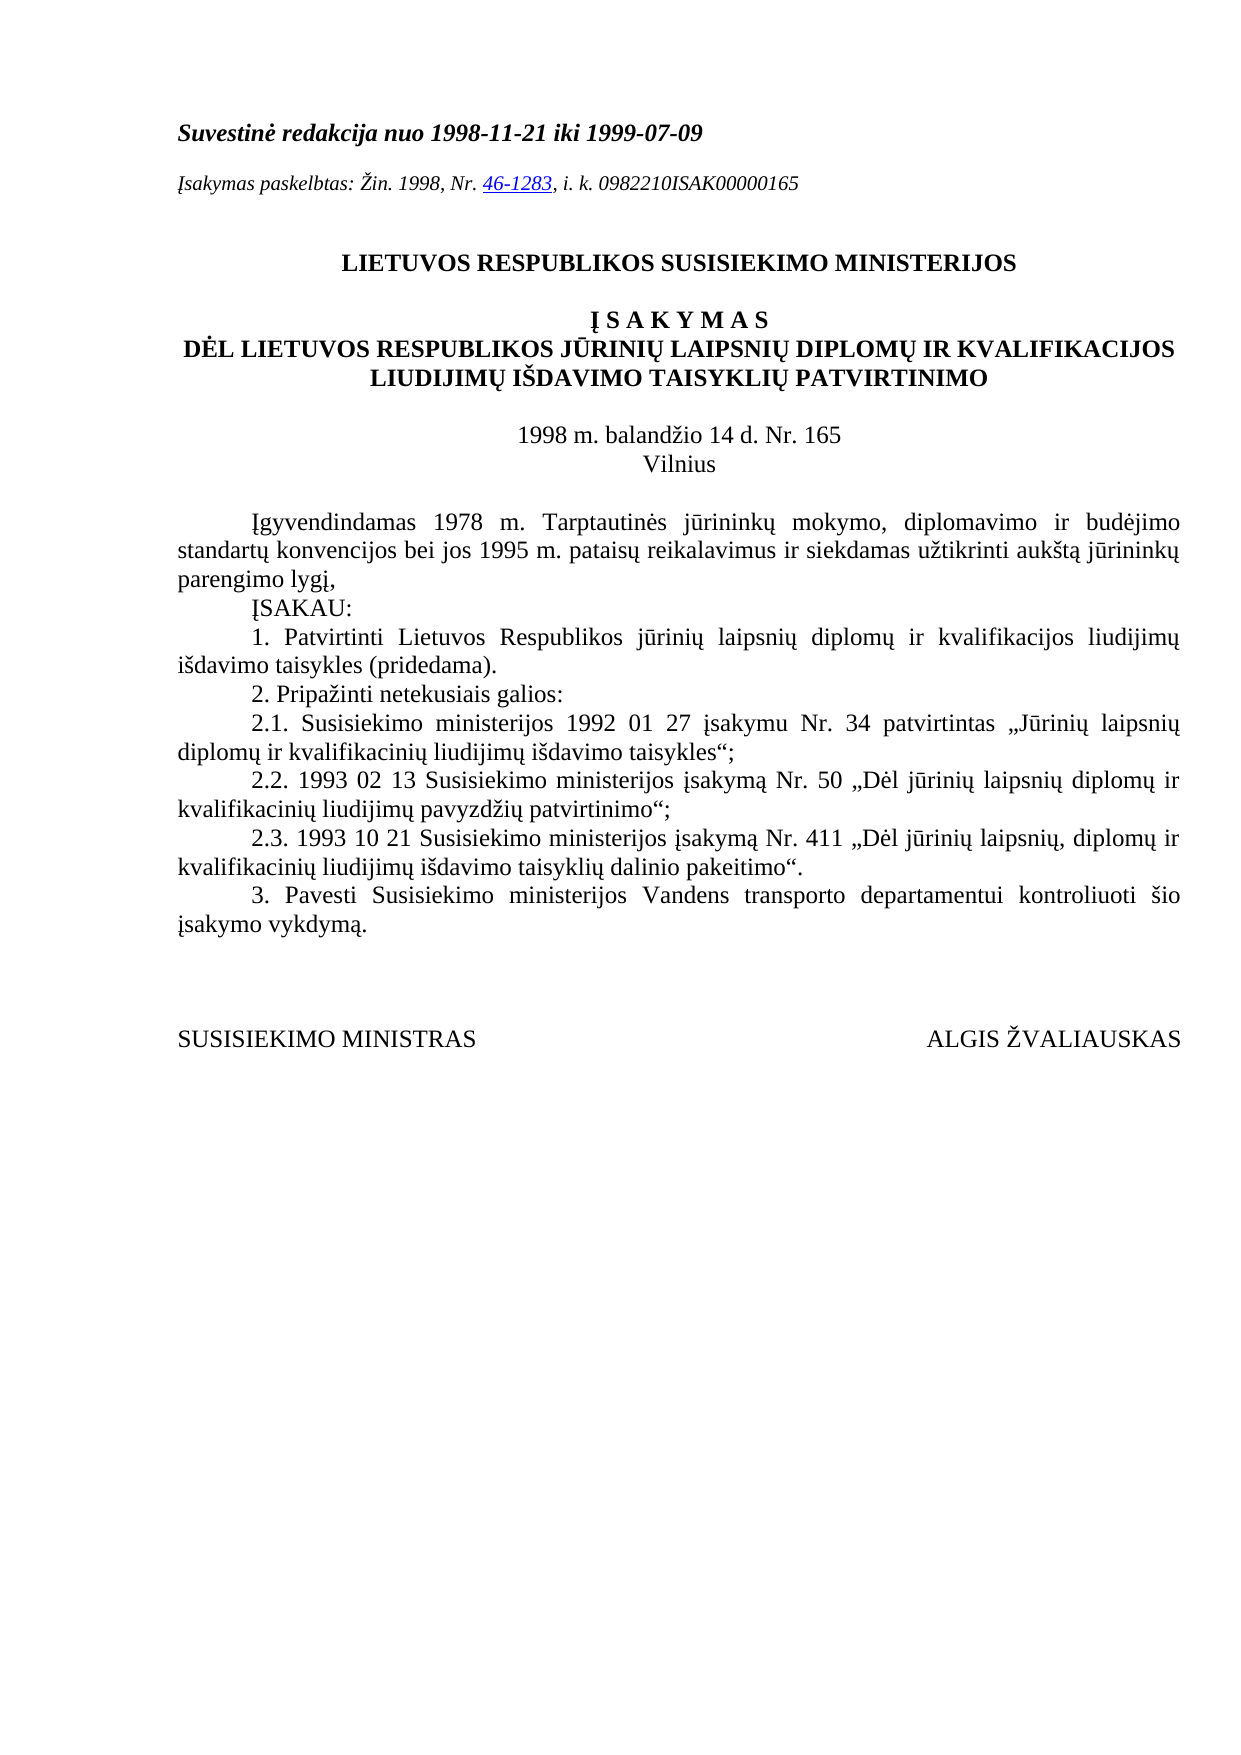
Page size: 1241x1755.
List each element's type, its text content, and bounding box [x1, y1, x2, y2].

text Įsakymas paskelbtas: Žin. 1998, Nr. 46-1283, i. k. 0982210ISAK00000165 [177, 171, 1181, 195]
text 1. Patvirtinti Lietuvos Respublikos jūrinių laipsnių diplomų ir kvalifikacijos liudijimų išdavimo taisykles (pridedama). [177, 622, 1181, 679]
text DĖL LIETUVOS RESPUBLIKOS JŪRINIŲ LAIPSNIŲ DIPLOMŲ IR KVALIFIKACIJOS LIUDIJIMŲ IŠDAVIMO TAISYKLIŲ PATVIRTINIMO [177, 334, 1181, 392]
text LIETUVOS RESPUBLIKOS SUSISIEKIMO MINISTERIJOS [177, 248, 1181, 277]
text Įgyvendindamas 1978 m. Tarptautinės jūrininkų mokymo, diplomavimo ir budėjimo standartų konvencijos bei jos 1995 m. pataisų reikalavimus ir siekdamas užtikrinti aukštą jūrininkų parengimo lygį, [177, 507, 1181, 593]
text 1998 m. balandžio 14 d. Nr. 165 [177, 420, 1181, 449]
text 2. Pripažinti netekusiais galios: [177, 679, 1181, 708]
text Vilnius [177, 449, 1181, 478]
text ĮSAKAU: [177, 593, 1181, 622]
text 2.1. Susisiekimo ministerijos 1992 01 27 įsakymu Nr. 34 patvirtintas „Jūrinių laipsnių diplomų ir kvalifikacinių liudijimų išdavimo taisykles“; [177, 708, 1181, 765]
text Suvestinė redakcija nuo 1998-11-21 iki 1999-07-09 [177, 118, 1181, 147]
text 2.2. 1993 02 13 Susisiekimo ministerijos įsakymą Nr. 50 „Dėl jūrinių laipsnių diplomų ir kvalifikacinių liudijimų pavyzdžių patvirtinimo“; [177, 765, 1181, 823]
text 3. Pavesti Susisiekimo ministerijos Vandens transporto departamentui kontroliuoti šio įsakymo vykdymą. [177, 880, 1181, 938]
text SUSISIEKIMO MINISTRAS ALGIS ŽVALIAUSKAS [177, 1024, 1181, 1053]
text 2.3. 1993 10 21 Susisiekimo ministerijos įsakymą Nr. 411 „Dėl jūrinių laipsnių, diplomų ir kvalifikacinių liudijimų išdavimo taisyklių dalinio pakeitimo“. [177, 823, 1181, 880]
text Į S A K Y M A S [177, 305, 1181, 334]
